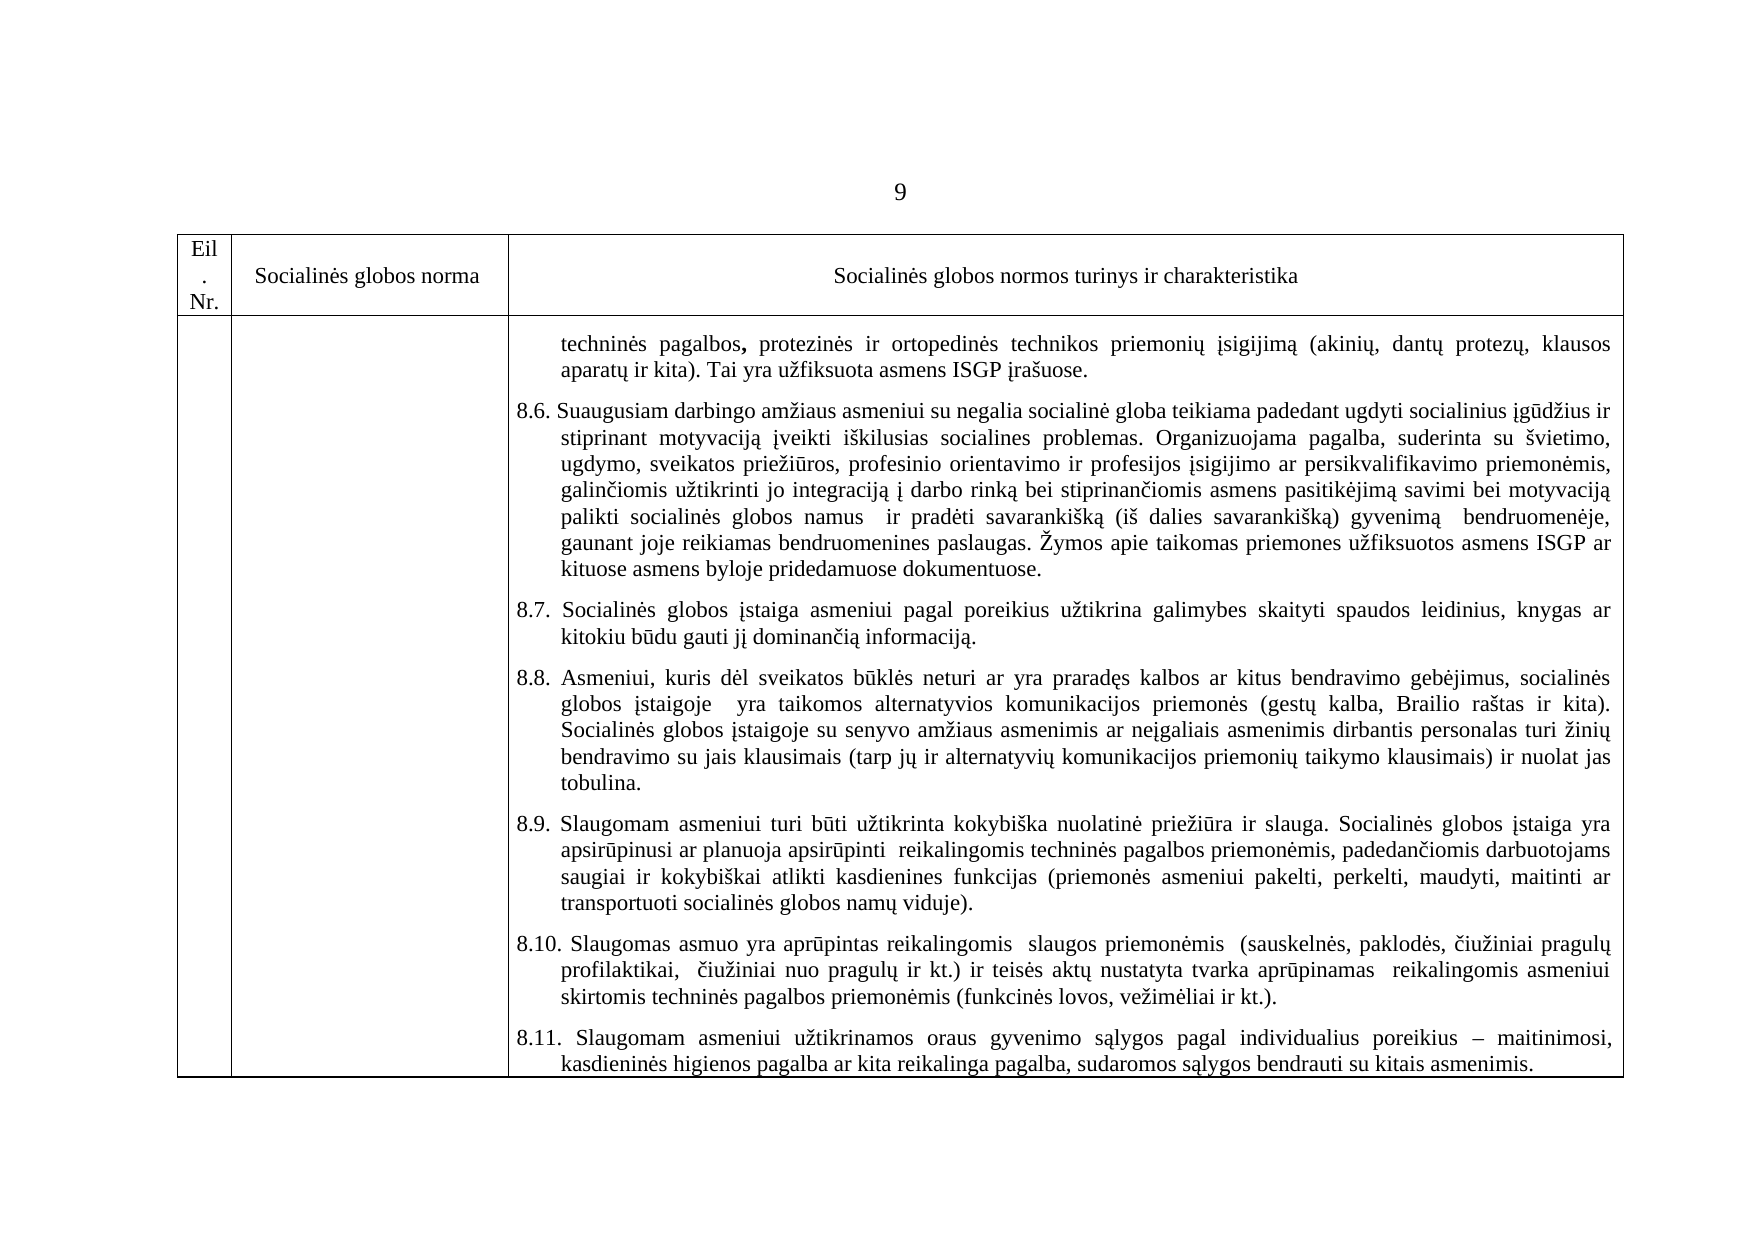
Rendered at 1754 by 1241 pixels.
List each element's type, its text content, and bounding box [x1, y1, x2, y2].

table_header Eil. Nr. [178, 235, 231, 314]
table_header Socialinės globos norma [232, 235, 508, 314]
table_cell [178, 316, 231, 1076]
table_cell techninės pagalbos, protezinės ir ortopedinės technikos priemonių įsigijimą (akinių, dantų protezų, klausos aparatų ir kita). Tai yra užfiksuota asmens ISGP įrašuose. 8.6. Suaugusiam darbingo amžiaus asmeniui su negalia socialinė globa teikiama padedant ugdyti socialinius įgūdžius ir stiprinant motyvaciją įveikti iškilusias socialines problemas. Organizuojama pagalba, suderinta su švietimo, ugdymo, sveikatos priežiūros, profesinio orientavimo ir profesijos įsigijimo ar persikvalifikavimo priemonėmis, galinčiomis užtikrinti jo integraciją į darbo rinką bei stiprinančiomis asmens pasitikėjimą savimi bei motyvaciją palikti socialinės globos namus ir pradėti savarankišką (iš dalies savarankišką) gyvenimą bendruomenėje, gaunant joje reikiamas bendruomenines paslaugas. Žymos apie taikomas priemones užfiksuotos asmens ISGP ar kituose asmens byloje pridedamuose dokumentuose. 8.7. Socialinės globos įstaiga asmeniui pagal poreikius užtikrina galimybes skaityti spaudos leidinius, knygas ar kitokiu būdu gauti jį dominančią informaciją. 8.8. Asmeniui, kuris dėl sveikatos būklės neturi ar yra praradęs kalbos ar kitus bendravimo gebėjimus, socialinės globos įstaigoje yra taikomos alternatyvios komunikacijos priemonės (gestų kalba, Brailio raštas ir kita). Socialinės globos įstaigoje su senyvo amžiaus asmenimis ar neįgaliais asmenimis dirbantis personalas turi žinių bendravimo su jais klausimais (tarp jų ir alternatyvių komunikacijos priemonių taikymo klausimais) ir nuolat jas tobulina. 8.9. Slaugomam asmeniui turi būti užtikrinta kokybiška nuolatinė priežiūra ir slauga. Socialinės globos įstaiga yra apsirūpinusi ar planuoja apsirūpinti reikalingomis techninės pagalbos priemonėmis, padedančiomis darbuotojams saugiai ir kokybiškai atlikti kasdienines funkcijas (priemonės asmeniui pakelti, perkelti, maudyti, maitinti ar transportuoti socialinės globos namų viduje). 8.10. Slaugomas asmuo yra aprūpintas reikalingomis slaugos priemonėmis (sauskelnės, paklodės, čiužiniai pragulų profilaktikai, čiužiniai nuo pragulų ir kt.) ir teisės aktų nustatyta tvarka aprūpinamas reikalingomis asmeniui skirtomis techninės pagalbos priemonėmis (funkcinės lovos, vežimėliai ir kt.). 8.11. Slaugomam asmeniui užtikrinamos oraus gyvenimo sąlygos pagal individualius poreikius – maitinimosi, kasdieninės higienos pagalba ar kita reikalinga pagalba, sudaromos sąlygos bendrauti su kitais asmenimis. [509, 316, 1623, 1076]
table_header Socialinės globos normos turinys ir charakteristika [509, 235, 1623, 314]
table_cell [232, 316, 508, 1076]
